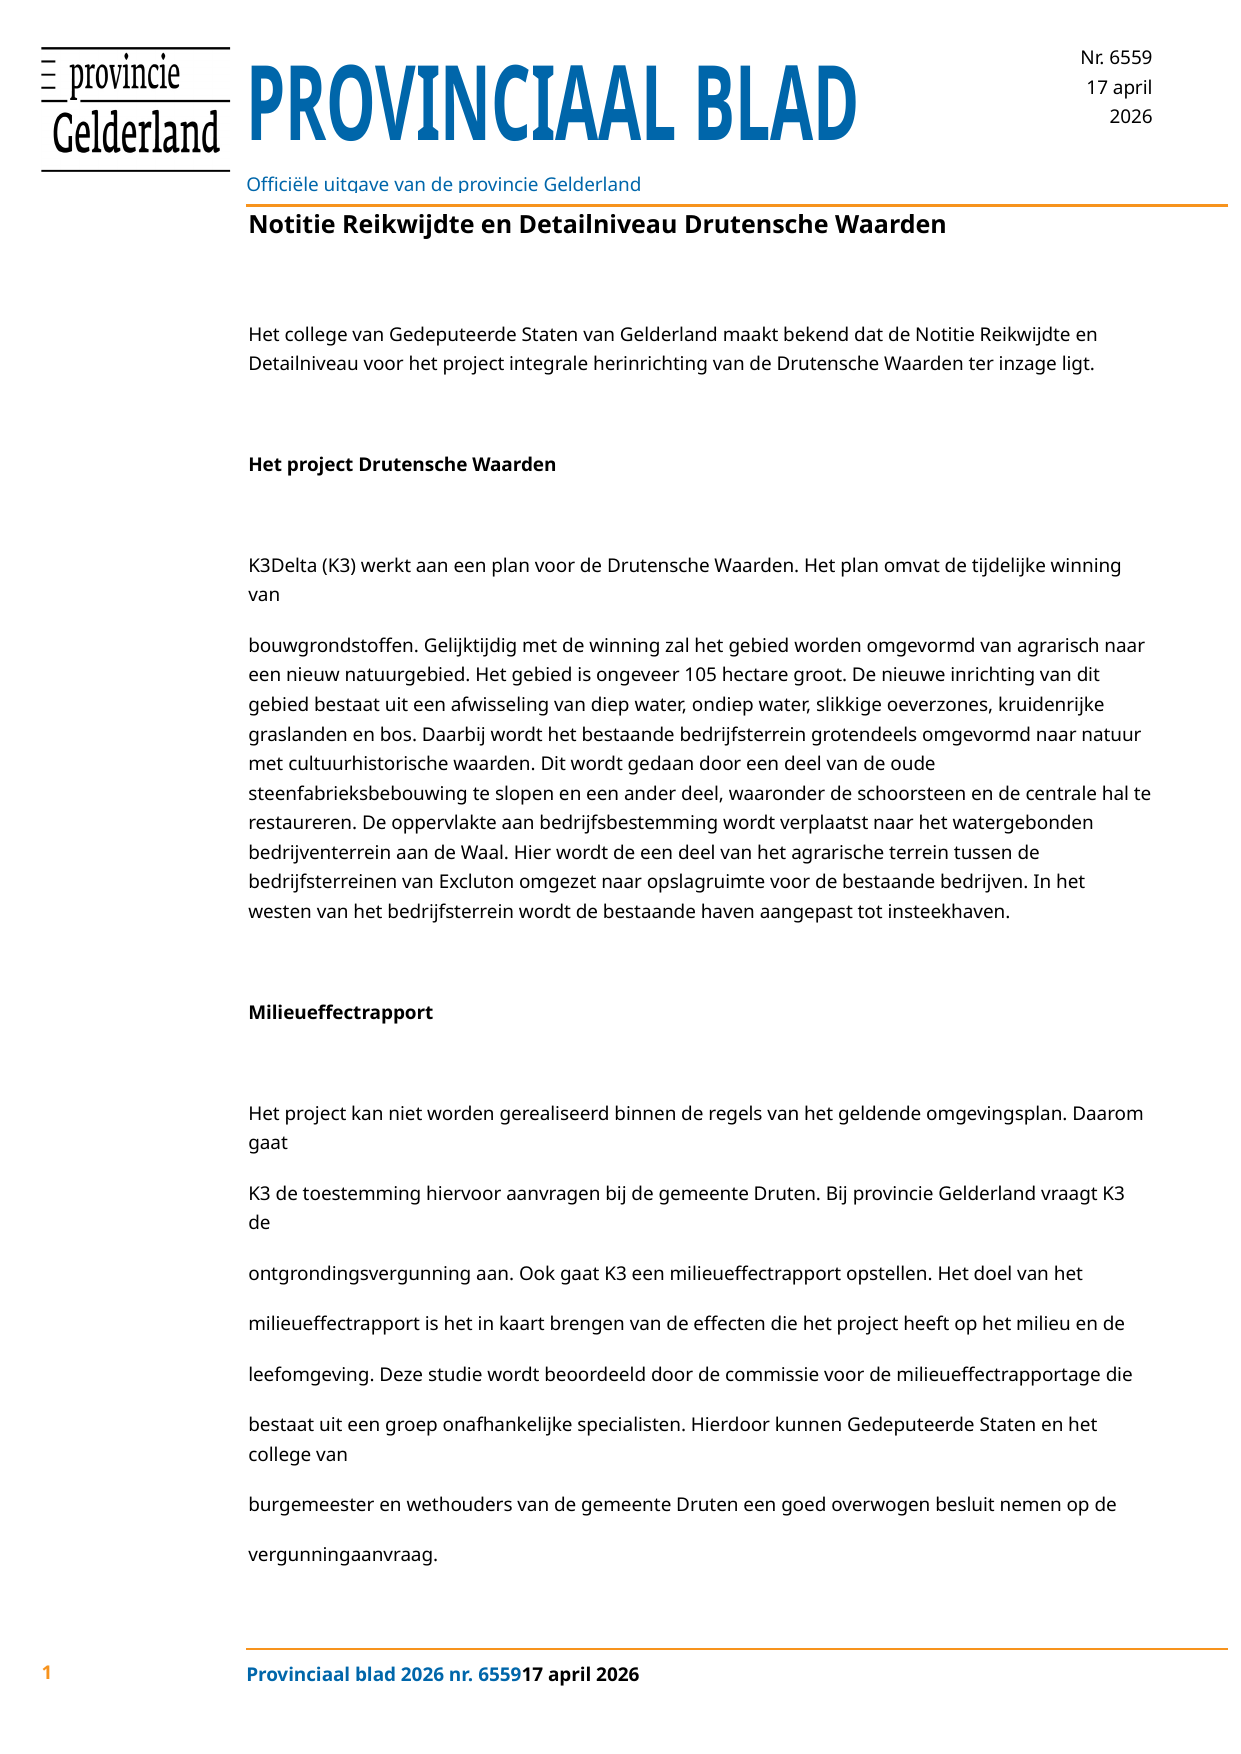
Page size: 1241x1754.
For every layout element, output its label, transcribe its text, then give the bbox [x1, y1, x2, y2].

text ontgrondingsvergunning aan. Ook gaat K3 een milieueffectrapport opstellen. Het doel van het [248, 1260, 1152, 1286]
text K3 de toestemming hiervoor aanvragen bij de gemeente Druten. Bij provincie Gelderland vraagt K3 de [248, 1180, 1152, 1235]
text vergunningaanvraag. [248, 1542, 1152, 1567]
text Het project kan niet worden gerealiseerd binnen de regels van het geldende omgevingsplan. Daarom gaat [248, 1100, 1152, 1155]
text bestaat uit een groep onafhankelijke specialisten. Hierdoor kunnen Gedeputeerde Staten en het college van [248, 1411, 1152, 1466]
text Milieueffectrapport [248, 999, 1152, 1025]
picture [41, 47, 231, 172]
text K3Delta (K3) werkt aan een plan voor de Drutensche Waarden. Het plan omvat de tijdelijke winning van [248, 552, 1152, 607]
text Het college van Gedeputeerde Staten van Gelderland maakt bekend dat de Notitie Reikwijdte en Detailniveau voor het project integrale herinrichting van de Drutensche Waarden ter inzage ligt. [248, 321, 1152, 376]
text bouwgrondstoffen. Gelijktijdig met de winning zal het gebied worden omgevormd van agrarisch naar een nieuw natuurgebied. Het gebied is ongeveer 105 hectare groot. De nieuwe inrichting van dit gebied bestaat uit een afwisseling van diep water, ondiep water, slikkige oeverzones, kruidenrijke graslanden en bos. Daarbij wordt het bestaande bedrijfsterrein grotendeels omgevormd naar natuur met cultuurhistorische waarden. Dit wordt gedaan door een deel van de oude steenfabrieksbebouwing te slopen en een ander deel, waaronder de schoorsteen en de centrale hal te restaureren. De oppervlakte aan bedrijfsbestemming wordt verplaatst naar het watergebonden bedrijventerrein aan de Waal. Hier wordt de een deel van het agrarische terrein tussen de bedrijfsterreinen van Excluton omgezet naar opslagruimte voor de bestaande bedrijven. In het westen van het bedrijfsterrein wordt de bestaande haven aangepast tot insteekhaven. [248, 632, 1152, 924]
text Notitie Reikwijdte en Detailniveau Drutensche Waarden [248, 207, 1152, 241]
text burgemeester en wethouders van de gemeente Druten een goed overwogen besluit nemen op de [248, 1491, 1152, 1517]
text Het project Drutensche Waarden [248, 451, 1152, 477]
text leefomgeving. Deze studie wordt beoordeeld door de commissie voor de milieueffectrapportage die [248, 1361, 1152, 1386]
text milieueffectrapport is het in kaart brengen van de effecten die het project heeft op het milieu en de [248, 1310, 1152, 1336]
